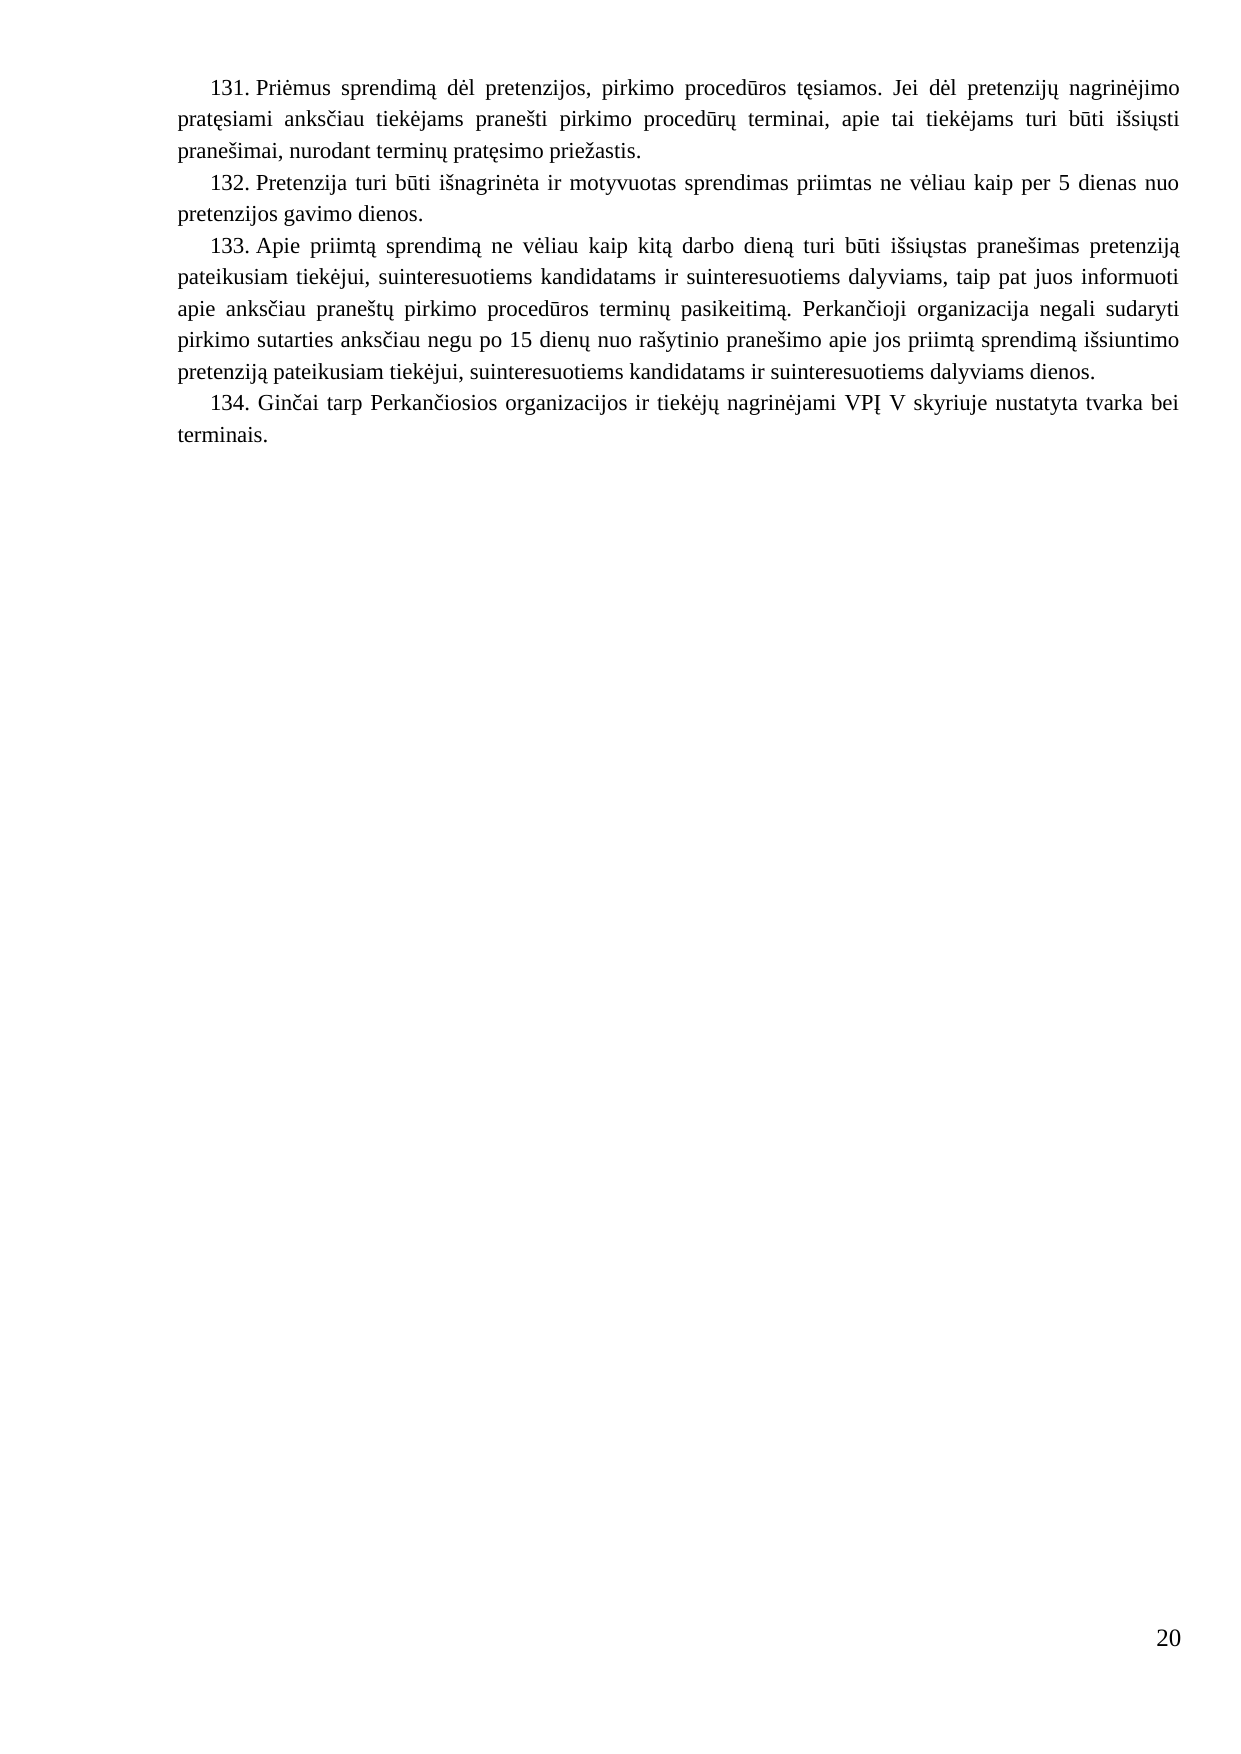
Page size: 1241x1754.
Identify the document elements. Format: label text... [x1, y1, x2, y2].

text 132. Pretenzija turi būti išnagrinėta ir motyvuotas sprendimas priimtas ne vėliau kaip per 5 dienas nuo pretenzijos gavimo dienos. [177, 168, 1181, 226]
text 133. Apie priimtą sprendimą ne vėliau kaip kitą darbo dieną turi būti išsiųstas pranešimas pretenziją pateikusiam tiekėjui, suinteresuotiems kandidatams ir suinteresuotiems dalyviams, taip pat juos informuoti apie anksčiau praneštų pirkimo procedūros terminų pasikeitimą. Perkančioji organizacija negali sudaryti pirkimo sutarties anksčiau negu po 15 dienų nuo rašytinio pranešimo apie jos priimtą sprendimą išsiuntimo pretenziją pateikusiam tiekėjui, suinteresuotiems kandidatams ir suinteresuotiems dalyviams dienos. [177, 232, 1181, 384]
text 131. Priėmus sprendimą dėl pretenzijos, pirkimo procedūros tęsiamos. Jei dėl pretenzijų nagrinėjimo pratęsiami anksčiau tiekėjams pranešti pirkimo procedūrų terminai, apie tai tiekėjams turi būti išsiųsti pranešimai, nurodant terminų pratęsimo priežastis. [177, 74, 1181, 163]
text 134. Ginčai tarp Perkančiosios organizacijos ir tiekėjų nagrinėjami VPĮ V skyriuje nustatyta tvarka bei terminais. [177, 389, 1181, 447]
